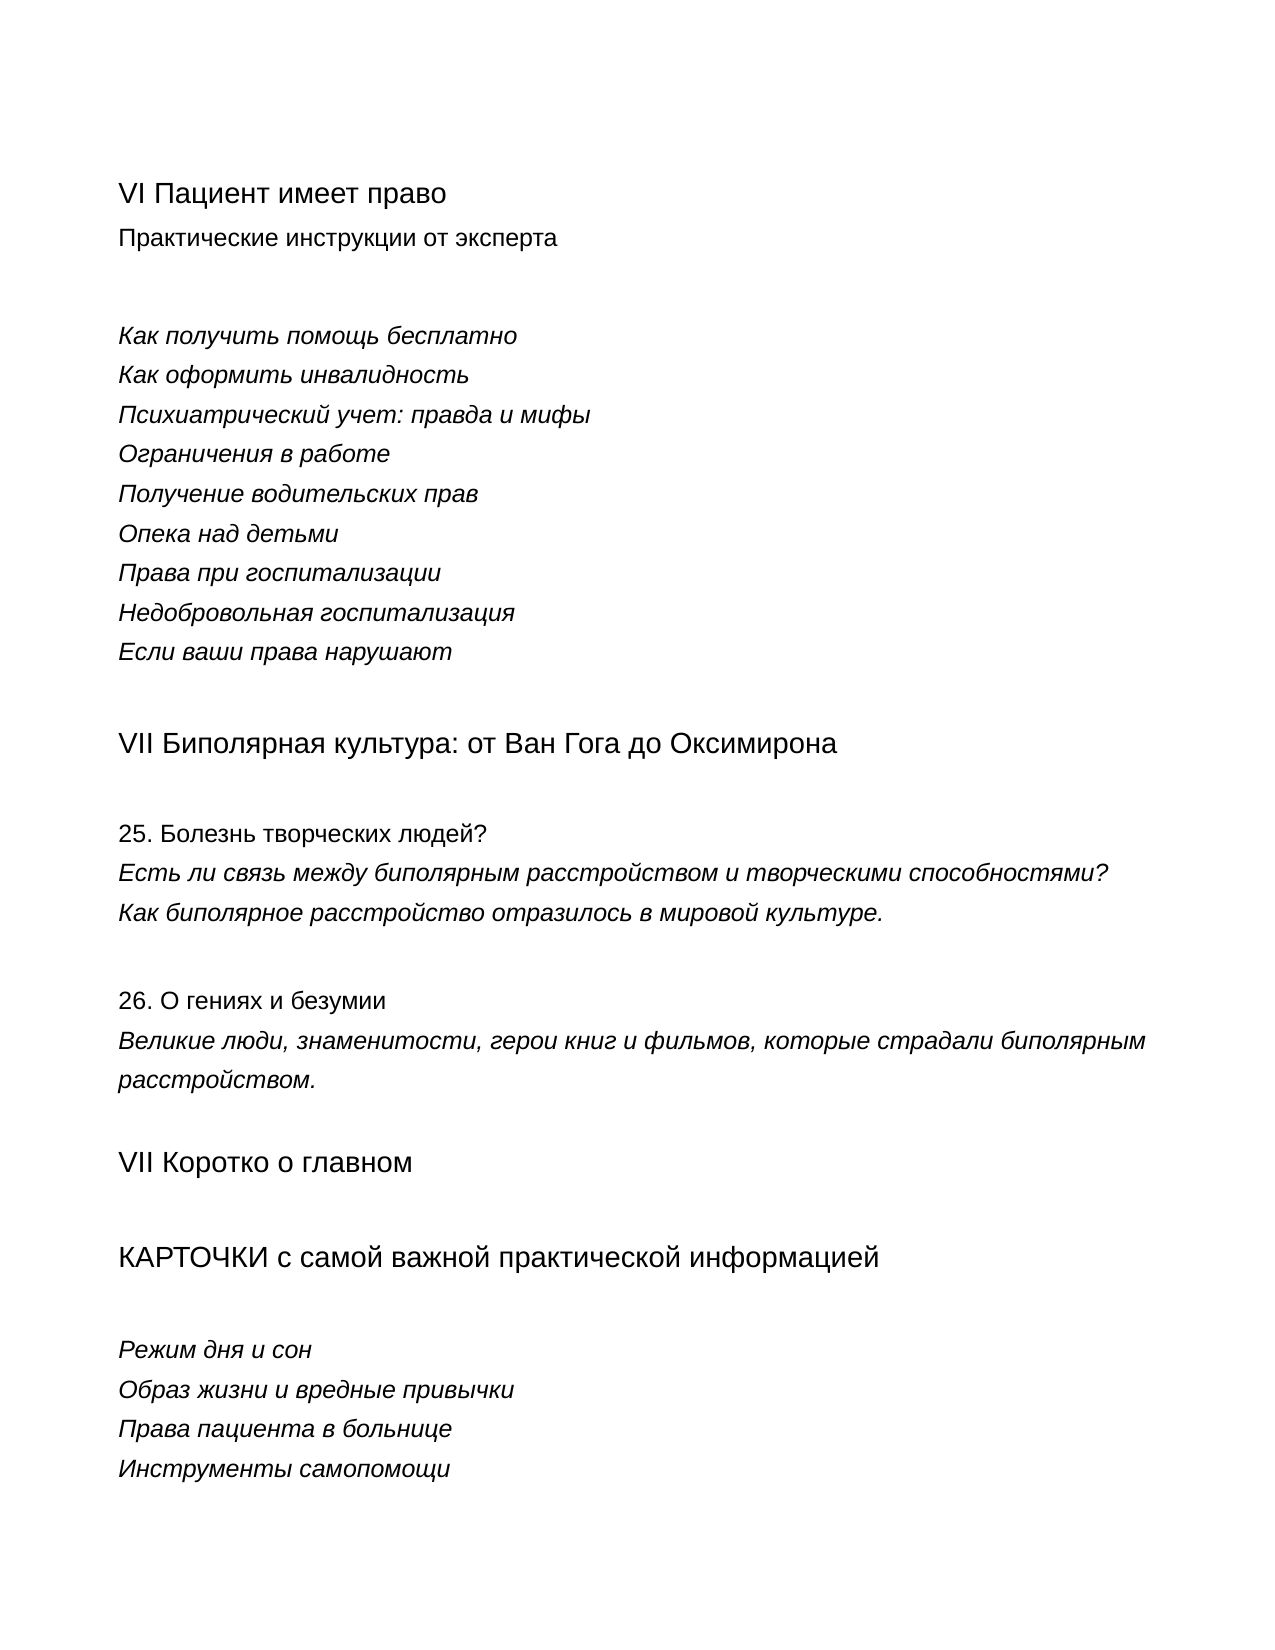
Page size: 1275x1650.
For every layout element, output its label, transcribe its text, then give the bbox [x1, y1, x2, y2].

text Права пациента в больнице [118, 1414, 1157, 1443]
text Режим дня и сон [118, 1335, 1157, 1364]
text VI Пациент имеет право [118, 176, 1157, 210]
text Недобровольная госпитализация [118, 598, 1157, 627]
text Образ жизни и вредные привычки [118, 1375, 1157, 1404]
text Ограничения в работе [118, 439, 1157, 468]
text 25. Болезнь творческих людей? [118, 818, 1157, 847]
text Есть ли связь между биполярным расстройством и творческими способностями? [118, 858, 1157, 887]
text Опека над детьми [118, 519, 1157, 547]
text VII Биполярная культура: от Ван Гога до Оксимирона [118, 726, 1157, 759]
text Если ваши права нарушают [118, 637, 1157, 666]
text Права при госпитализации [118, 558, 1157, 587]
text Психиатрический учет: правда и мифы [118, 400, 1157, 429]
text VII Коротко о главном [118, 1145, 1157, 1178]
text Как оформить инвалидность [118, 360, 1157, 389]
text Инструменты самопомощи [118, 1454, 1157, 1483]
text 26. О гениях и безумии [118, 986, 1157, 1015]
text Как получить помощь бесплатно [118, 321, 1157, 349]
text Как биполярное расстройство отразилось в мировой культуре. [118, 898, 1157, 926]
text Великие люди, знаменитости, герои книг и фильмов, которые страдали биполярным расстройством. [118, 1026, 1157, 1094]
text Практические инструкции от эксперта [118, 223, 1157, 251]
text КАРТОЧКИ с самой важной практической информацией [118, 1240, 1157, 1273]
text Получение водительских прав [118, 479, 1157, 508]
